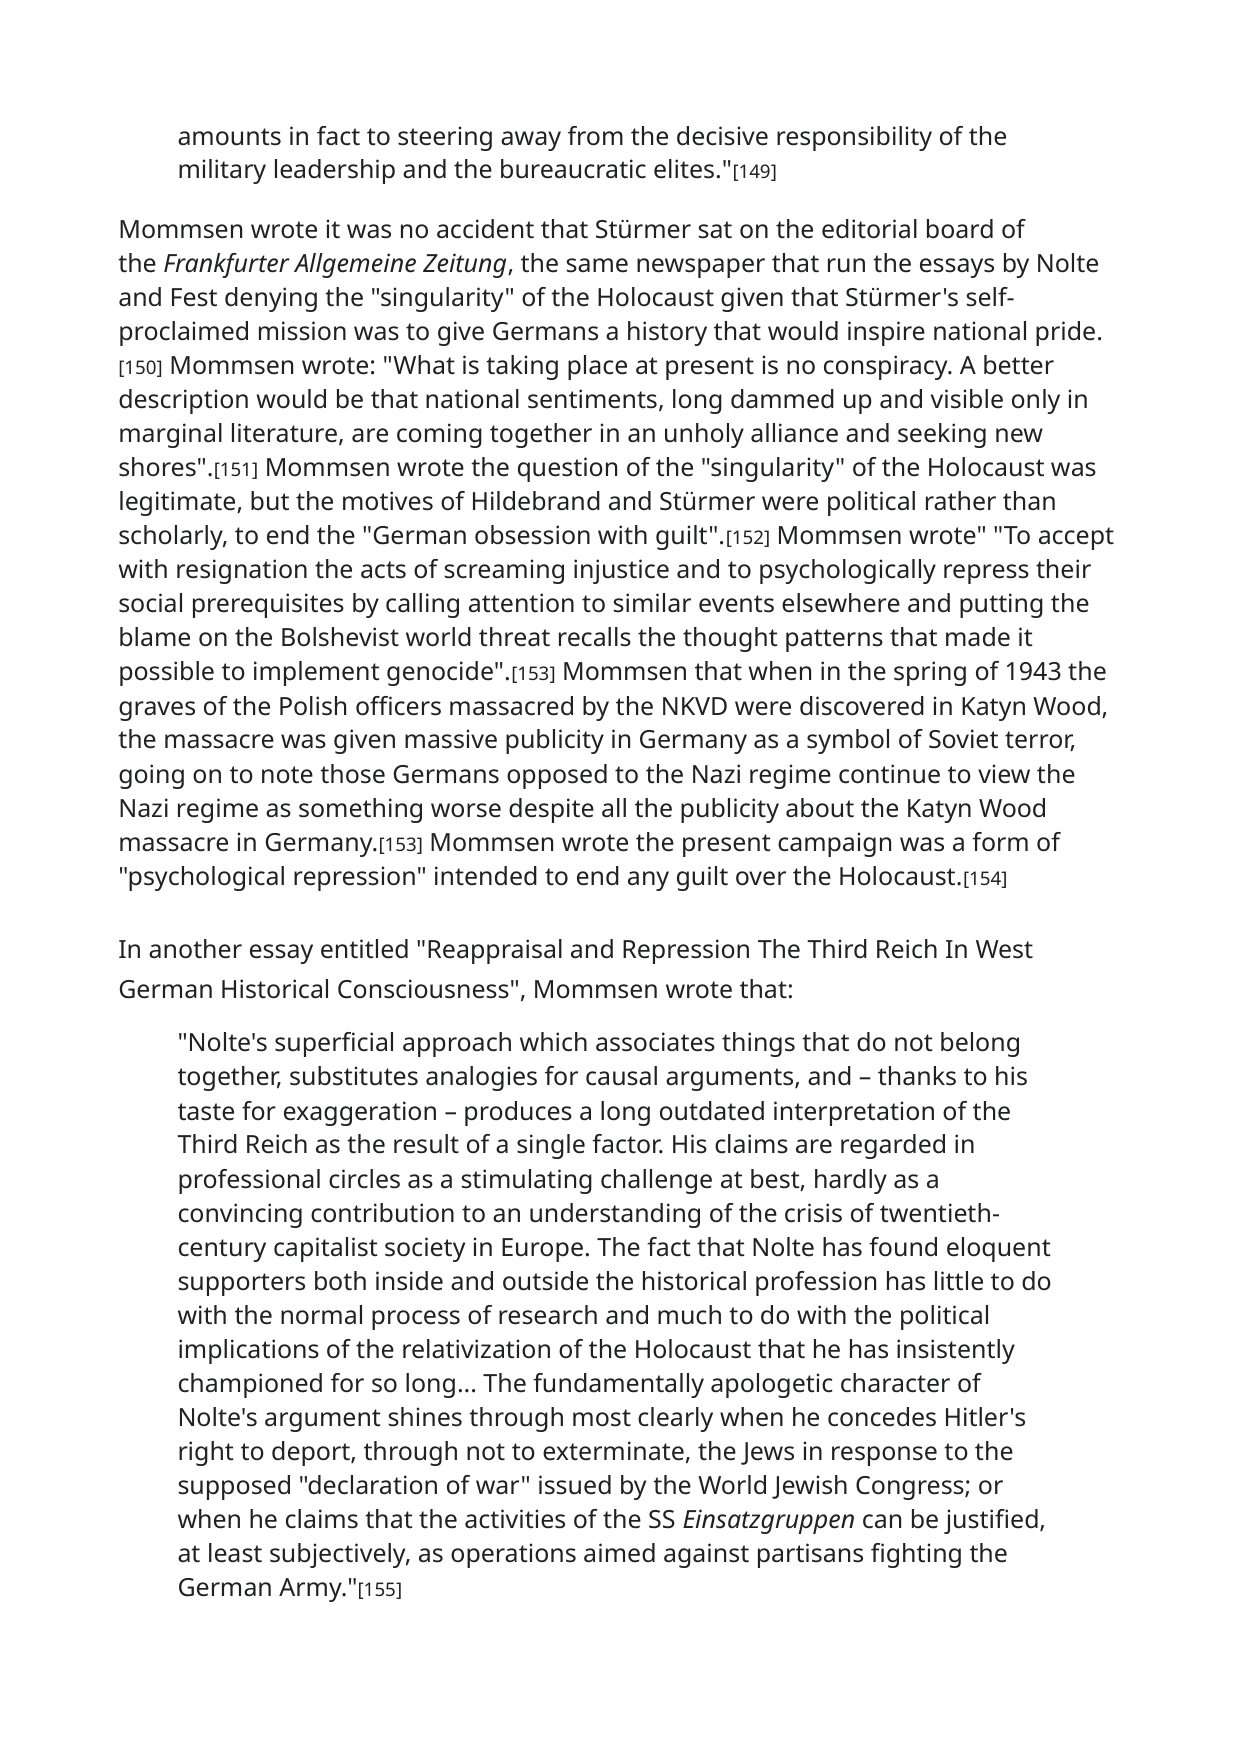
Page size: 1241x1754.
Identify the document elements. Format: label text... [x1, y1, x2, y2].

text In another essay entitled "Reappraisal and Repression The Third Reich In West German Historical Consciousness", Mommsen wrote that: [118, 932, 1122, 1005]
text amounts in fact to steering away from the decisive responsibility of the military leadership and the bureaucratic elites."[149] [177, 118, 1063, 186]
text "Nolte's superficial approach which associates things that do not belong together, substitutes analogies for causal arguments, and – thanks to his taste for exaggeration – produces a long outdated interpretation of the Third Reich as the result of a single factor. His claims are regarded in professional circles as a stimulating challenge at best, hardly as a convincing contribution to an understanding of the crisis of twentieth-century capitalist society in Europe. The fact that Nolte has found eloquent supporters both inside and outside the historical profession has little to do with the normal process of research and much to do with the political implications of the relativization of the Holocaust that he has insistently championed for so long... The fundamentally apologetic character of Nolte's argument shines through most clearly when he concedes Hitler's right to deport, through not to exterminate, the Jews in response to the supposed "declaration of war" issued by the World Jewish Congress; or when he claims that the activities of the SS Einsatzgruppen can be justified, at least subjectively, as operations aimed against partisans fighting the German Army."[155] [177, 1025, 1063, 1604]
text Mommsen wrote it was no accident that Stürmer sat on the editorial board of the Frankfurter Allgemeine Zeitung, the same newspaper that run the essays by Nolte and Fest denying the "singularity" of the Holocaust given that Stürmer's self-proclaimed mission was to give Germans a history that would inspire national pride.[150] Mommsen wrote: "What is taking place at present is no conspiracy. A better description would be that national sentiments, long dammed up and visible only in marginal literature, are coming together in an unholy alliance and seeking new shores".[151] Mommsen wrote the question of the "singularity" of the Holocaust was legitimate, but the motives of Hildebrand and Stürmer were political rather than scholarly, to end the "German obsession with guilt".[152] Mommsen wrote" "To accept with resignation the acts of screaming injustice and to psychologically repress their social prerequisites by calling attention to similar events elsewhere and putting the blame on the Bolshevist world threat recalls the thought patterns that made it possible to implement genocide".[153] Mommsen that when in the spring of 1943 the graves of the Polish officers massacred by the NKVD were discovered in Katyn Wood, the massacre was given massive publicity in Germany as a symbol of Soviet terror, going on to note those Germans opposed to the Nazi regime continue to view the Nazi regime as something worse despite all the publicity about the Katyn Wood massacre in Germany.[153] Mommsen wrote the present campaign was a form of "psychological repression" intended to end any guilt over the Holocaust.[154] [118, 211, 1122, 892]
